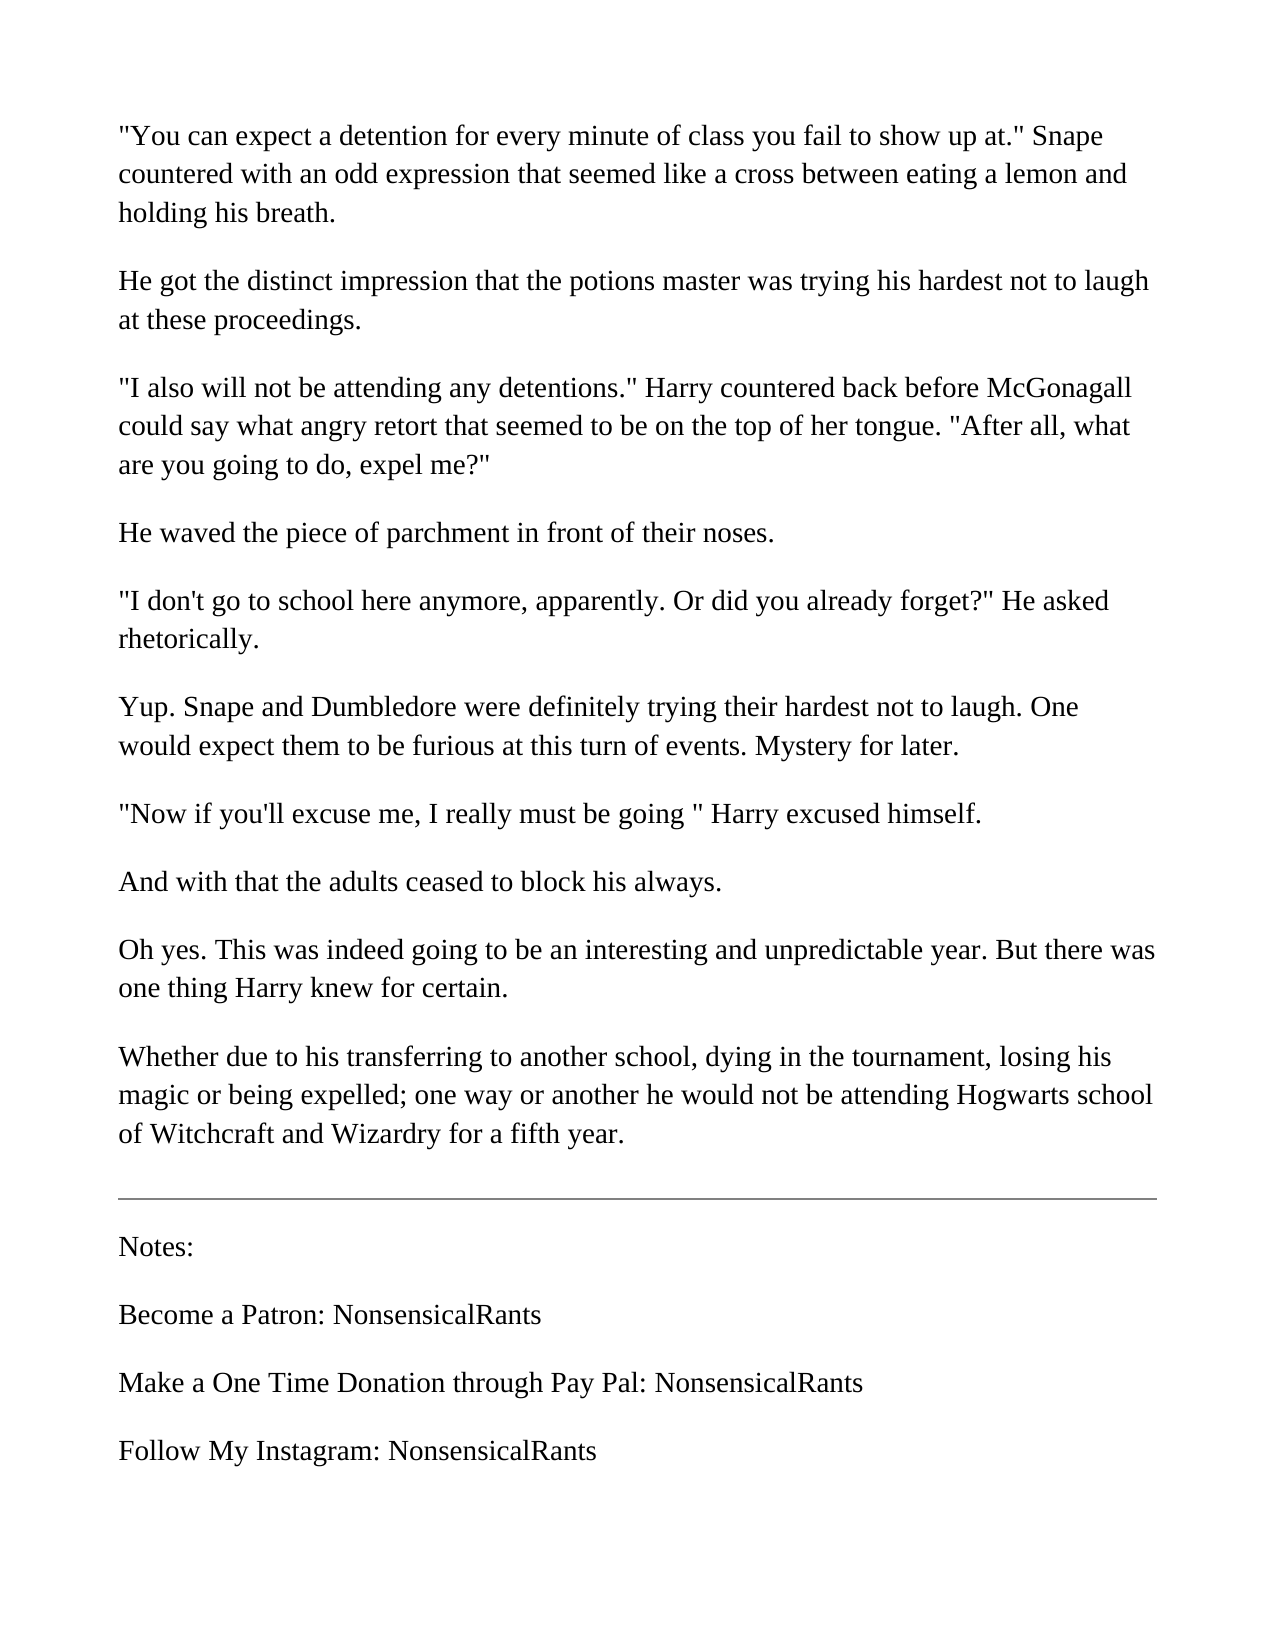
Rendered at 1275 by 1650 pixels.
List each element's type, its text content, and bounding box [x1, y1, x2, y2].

text "Now if you'll excuse me, I really must be going " Harry excused himself. [118, 796, 1157, 829]
text He got the distinct impression that the potions master was trying his hardest not to laugh at these proceedings. [118, 263, 1157, 335]
text Whether due to his transferring to another school, dying in the tournament, losing his magic or being expelled; one way or another he would not be attending Hogwarts school of Witchcraft and Wizardry for a fifth year. [118, 1039, 1157, 1149]
text Yup. Snape and Dumbledore were definitely trying their hardest not to laugh. One would expect them to be furious at this turn of events. Mystery for later. [118, 689, 1157, 762]
text "I don't go to school here anymore, apparently. Or did you already forget?" He asked rhetorically. [118, 583, 1157, 655]
text Follow My Instagram: NonsensicalRants [118, 1433, 1157, 1467]
text "I also will not be attending any detentions." Harry countered back before McGonagall could say what angry retort that seemed to be on the top of her tongue. "After all, what are you going to do, expel me?" [118, 370, 1157, 480]
text And with that the adults ceased to block his always. [118, 864, 1157, 898]
text Oh yes. This was indeed going to be an interesting and unpredictable year. But there was one thing Harry knew for certain. [118, 932, 1157, 1004]
text Make a One Time Donation through Pay Pal: NonsensicalRants [118, 1365, 1157, 1399]
text Become a Patron: NonsensicalRants [118, 1297, 1157, 1331]
text "You can expect a detention for every minute of class you fail to show up at." Snape countered with an odd expression that seemed like a cross between eating a lemon and holding his breath. [118, 118, 1157, 229]
text He waved the piece of parchment in front of their noses. [118, 515, 1157, 548]
text Notes: [118, 1229, 1157, 1263]
